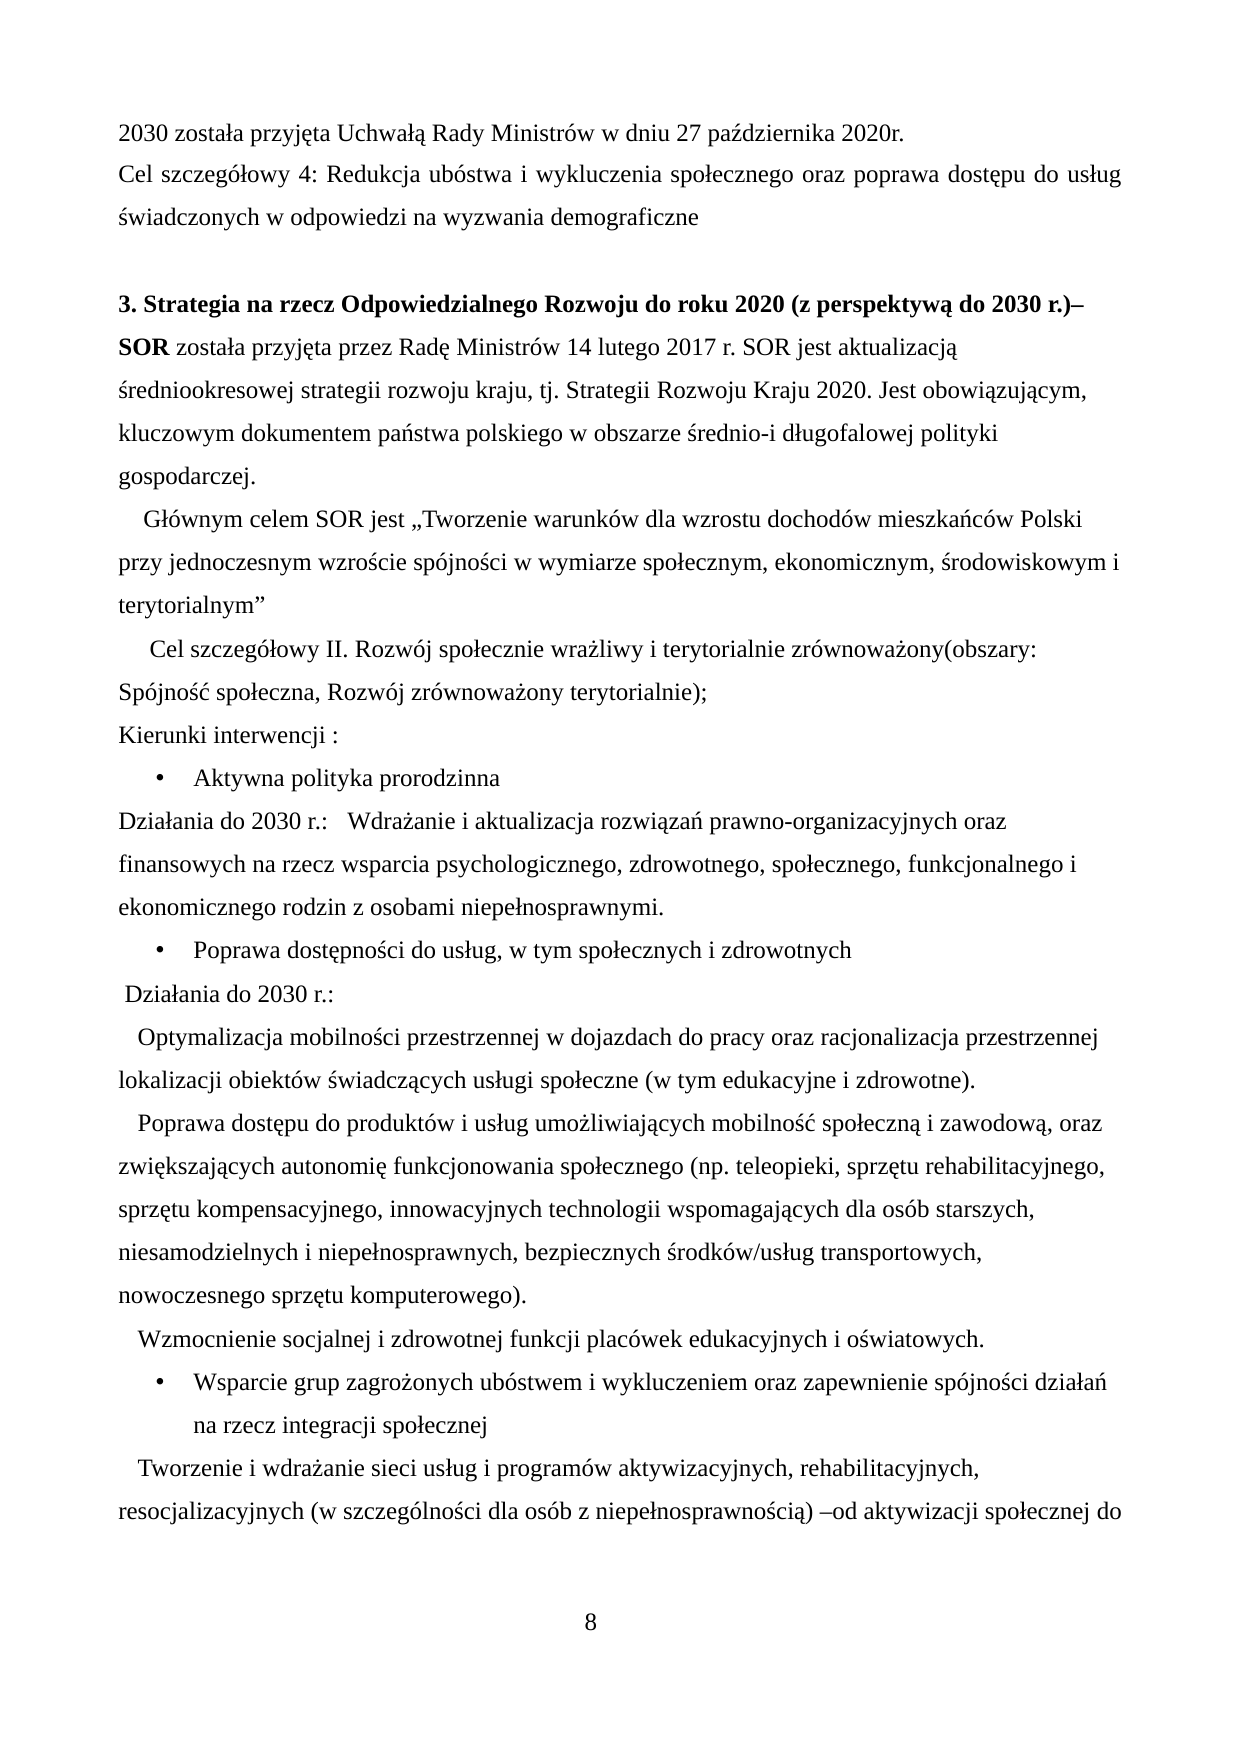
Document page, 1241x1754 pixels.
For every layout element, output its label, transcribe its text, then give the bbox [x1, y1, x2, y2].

text Głównym celem SOR jest „Tworzenie warunków dla wzrostu dochodów mieszkańców Polski przy jednoczesnym wzroście spójności w wymiarze społecznym, ekonomicznym, środowiskowym i terytorialnym” [118, 504, 1122, 619]
text Tworzenie i wdrażanie sieci usług i programów aktywizacyjnych, rehabilitacyjnych, resocjalizacyjnych (w szczególności dla osób z niepełnosprawnością) –od aktywizacji społecznej do [118, 1453, 1122, 1525]
text Działania do 2030 r.:Wdrażanie i aktualizacja rozwiązań prawno-organizacyjnych oraz finansowych na rzecz wsparcia psychologicznego, zdrowotnego, społecznego, funkcjonalnego i ekonomicznego rodzin z osobami niepełnosprawnymi. [118, 806, 1122, 921]
list Aktywna polityka prorodzinna [156, 763, 1122, 792]
text Wzmocnienie socjalnej i zdrowotnej funkcji placówek edukacyjnych i oświatowych. [118, 1324, 1122, 1352]
list Poprawa dostępności do usług, w tym społecznych i zdrowotnych [156, 936, 1122, 964]
text Działania do 2030 r.: [118, 979, 1122, 1007]
text Cel szczegółowy 4: Redukcja ubóstwa i wykluczenia społecznego oraz poprawa dostępu do usług świadczonych w odpowiedzi na wyzwania demograficzne [118, 159, 1122, 231]
text Poprawa dostępu do produktów i usług umożliwiających mobilność społeczną i zawodową, oraz zwiększających autonomię funkcjonowania społecznego (np. teleopieki, sprzętu rehabilitacyjnego, sprzętu kompensacyjnego, innowacyjnych technologii wspomagających dla osób starszych, niesamodzielnych i niepełnosprawnych, bezpiecznych środków/usług transportowych, nowoczesnego sprzętu komputerowego). [118, 1108, 1122, 1309]
list Wsparcie grup zagrożonych ubóstwem i wykluczeniem oraz zapewnienie spójności działań na rzecz integracji społecznej [156, 1367, 1122, 1439]
text Optymalizacja mobilności przestrzennej w dojazdach do pracy oraz racjonalizacja przestrzennej lokalizacji obiektów świadczących usługi społeczne (w tym edukacyjne i zdrowotne). [118, 1022, 1122, 1094]
text 3. Strategia na rzecz Odpowiedzialnego Rozwoju do roku 2020 (z perspektywą do 2030 r.)–SOR została przyjęta przez Radę Ministrów 14 lutego 2017 r. SOR jest aktualizacją średniookresowej strategii rozwoju kraju, tj. Strategii Rozwoju Kraju 2020. Jest obowiązującym, kluczowym dokumentem państwa polskiego w obszarze średnio-i długofalowej polityki gospodarczej. [118, 289, 1122, 490]
subtitle 2030 została przyjęta Uchwałą Rady Ministrów w dniu 27 października 2020r. [118, 118, 1122, 147]
text Kierunki interwencji : [118, 720, 1122, 749]
text Cel szczegółowy II. Rozwój społecznie wrażliwy i terytorialnie zrównoważony(obszary: Spójność społeczna, Rozwój zrównoważony terytorialnie); [118, 634, 1122, 706]
